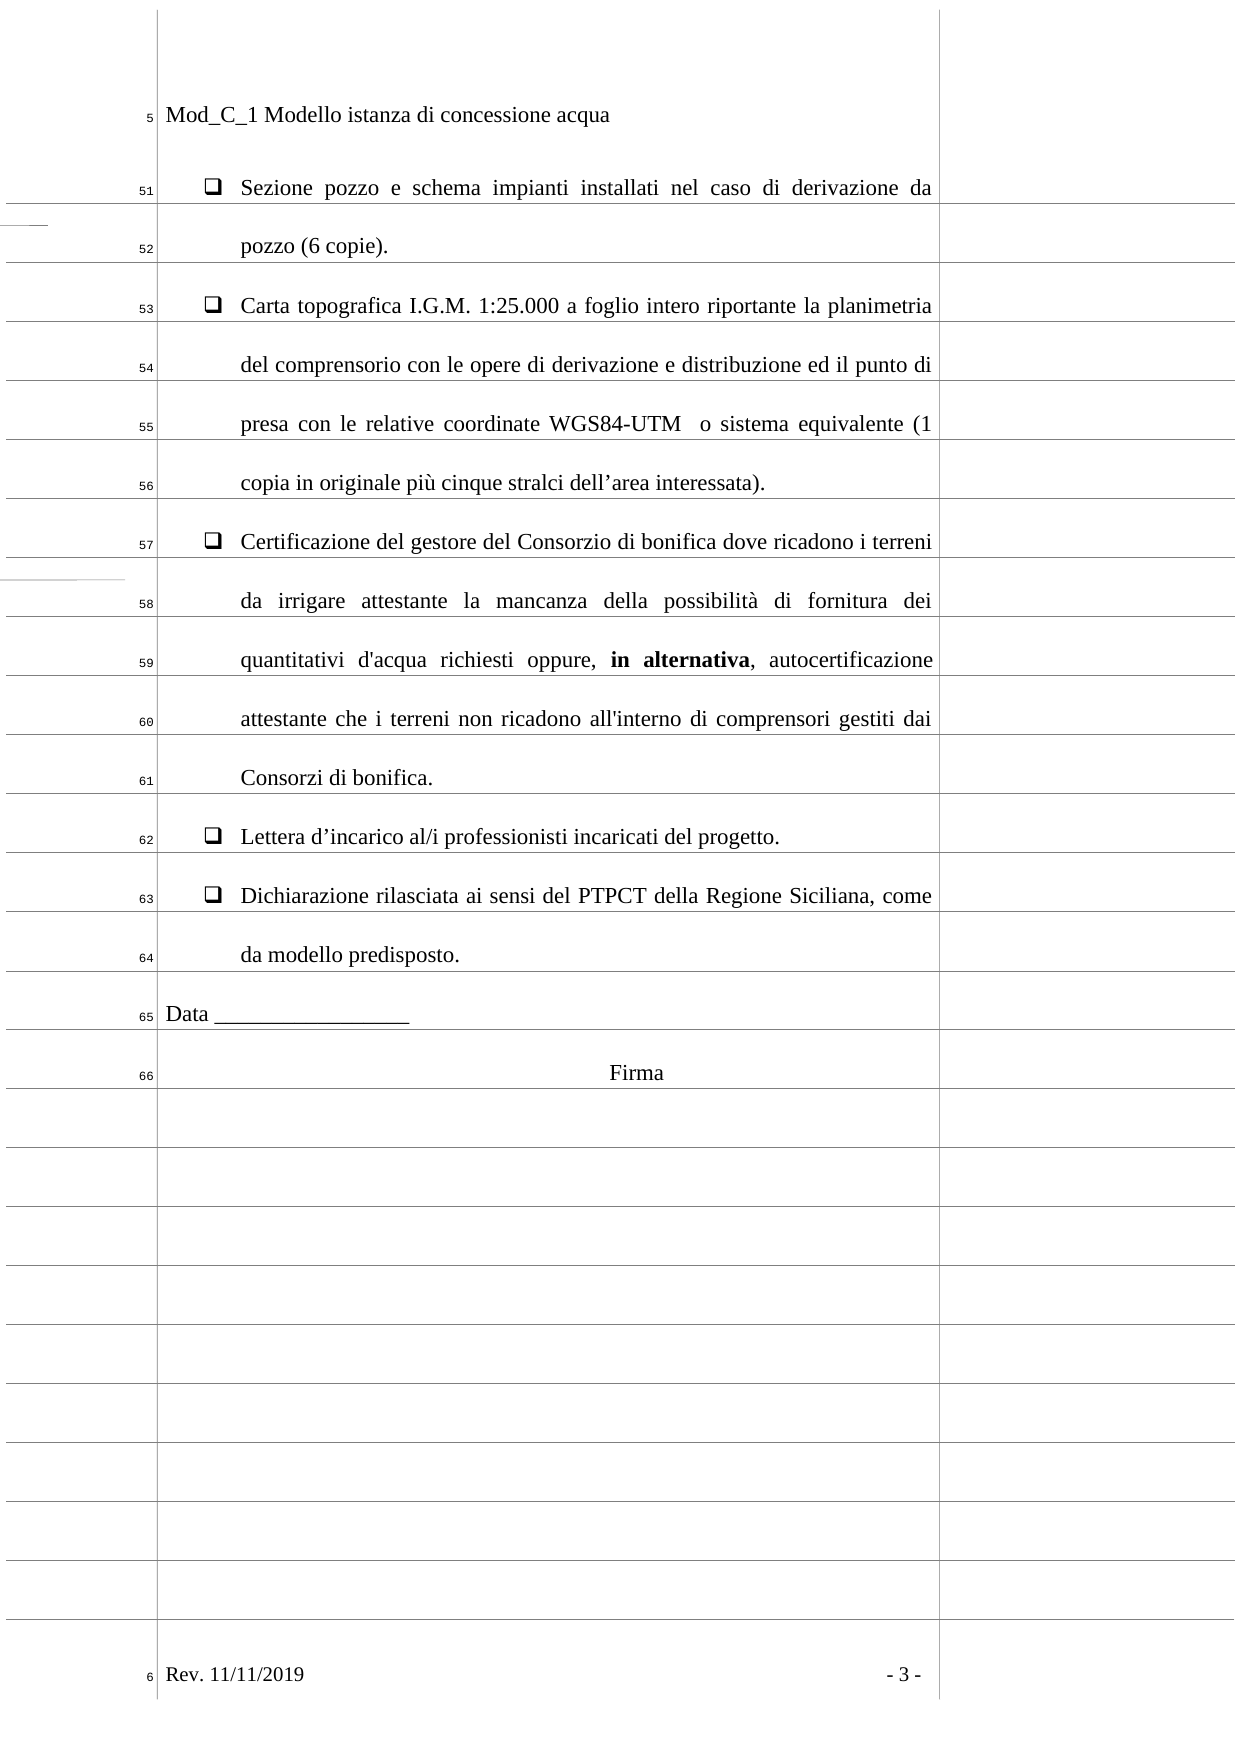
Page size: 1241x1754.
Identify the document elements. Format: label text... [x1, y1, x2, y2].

list copia in originale più cinque stralci dell’area interessata). [203, 440, 933, 498]
list Dichiarazione rilasciata ai sensi del PTPCT della Regione Siciliana, come [203, 856, 933, 911]
list del comprensorio con le opere di derivazione e distribuzione ed il punto di [203, 322, 933, 380]
list Sezione pozzo e schema impianti installati nel caso di derivazione da [203, 148, 933, 203]
list Carta topografica I.G.M. 1:25.000 a foglio intero riportante la planimetria [203, 266, 933, 321]
list da irrigare attestante la mancanza della possibilità di fornitura dei [203, 558, 933, 616]
text Data _________________ [165, 974, 933, 1029]
list quantitativi d'acqua richiesti oppure, in alternativa, autocertificazione [203, 617, 933, 675]
text [165, 1089, 933, 1093]
text Firma [165, 1034, 933, 1088]
list Certificazione del gestore del Consorzio di bonifica dove ricadono i terreni [203, 502, 933, 557]
list Consorzi di bonifica. [203, 735, 933, 793]
list pozzo (6 copie). [203, 204, 933, 262]
list attestante che i terreni non ricadono all'interno di comprensori gestiti dai [203, 676, 933, 734]
text [165, 1030, 933, 1034]
list da modello predisposto. [203, 912, 933, 971]
list presa con le relative coordinate WGS84-UTM o sistema equivalente (1 [203, 381, 933, 439]
list Lettera d’incarico al/i professionisti incaricati del progetto. [203, 797, 933, 852]
